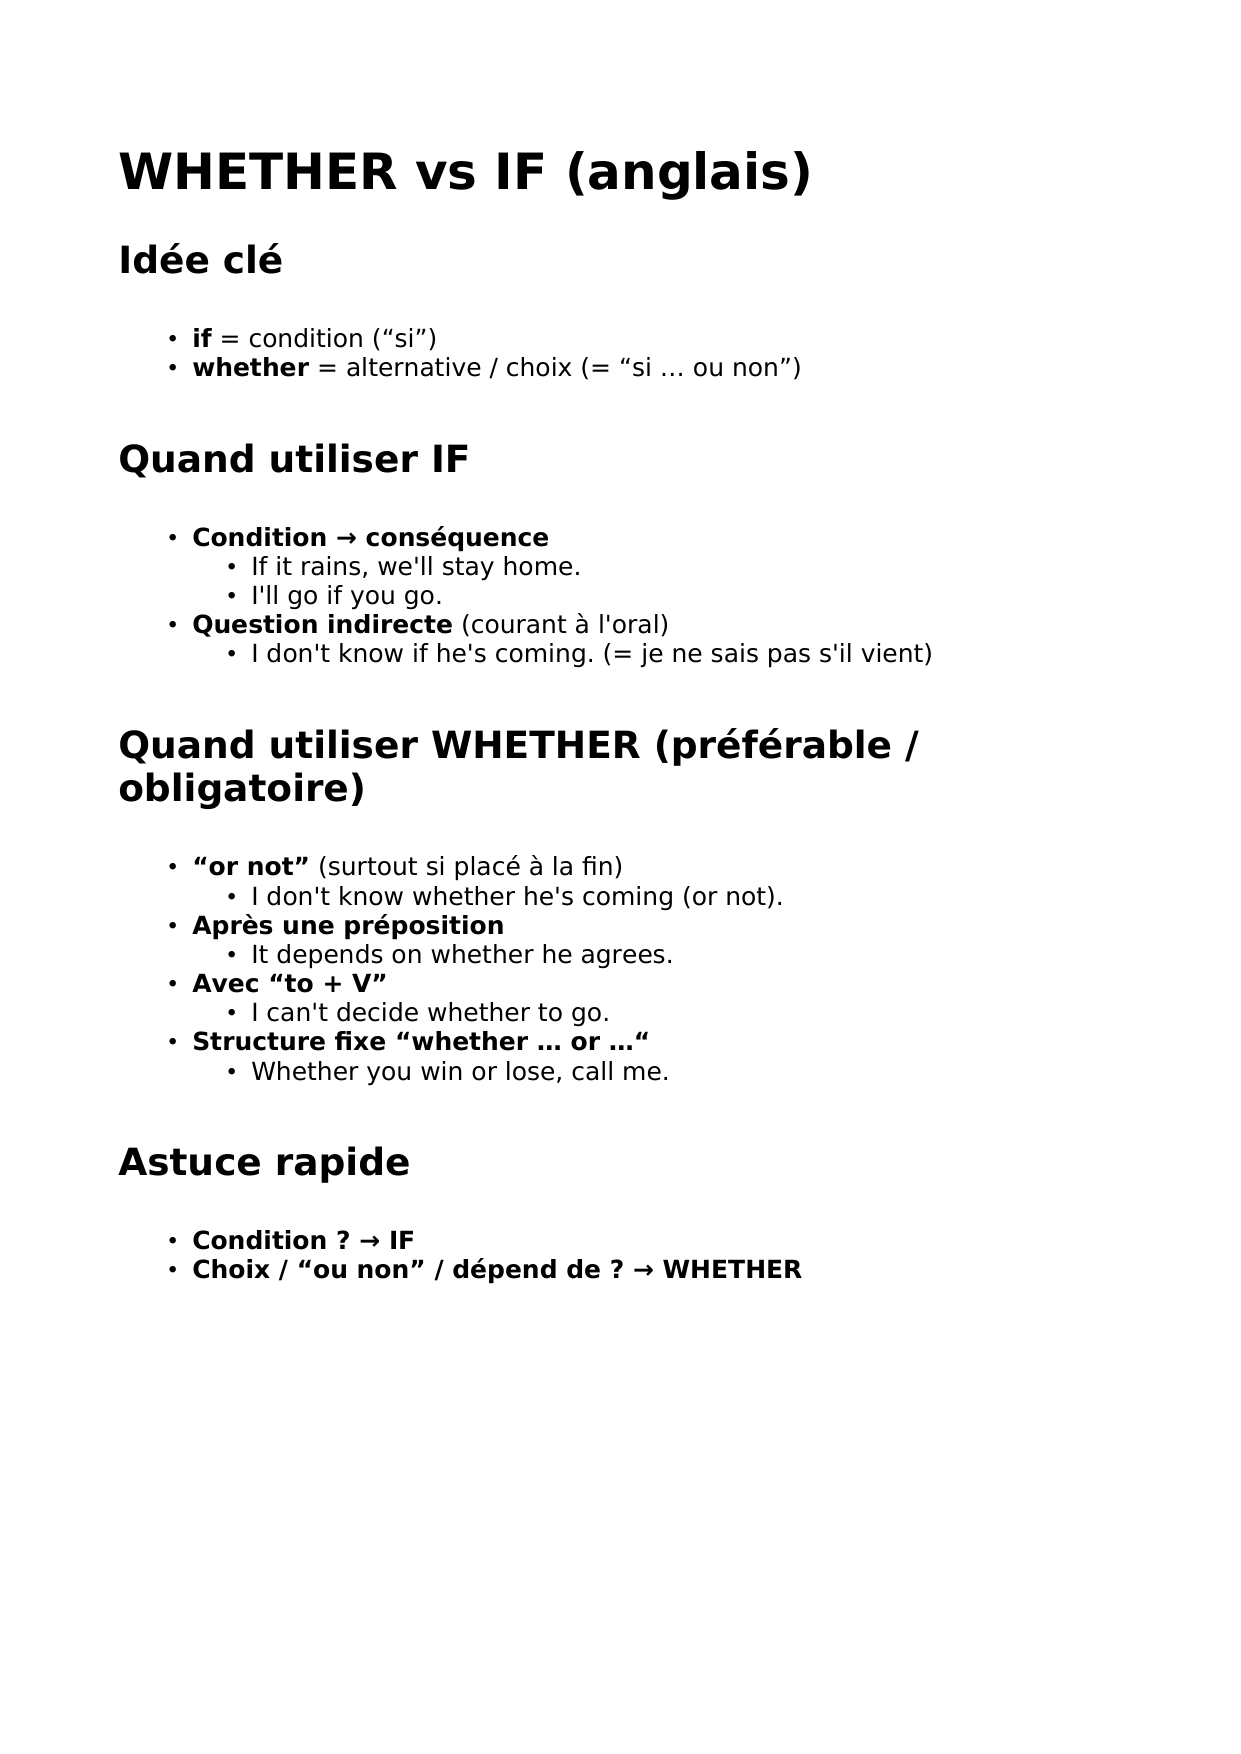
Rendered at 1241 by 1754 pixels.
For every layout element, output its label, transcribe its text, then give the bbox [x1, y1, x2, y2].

list If it rains, we'll stay home. [236, 552, 1122, 581]
list Choix / “ou non” / dépend de ? → WHETHER [177, 1255, 1122, 1284]
subtitle Quand utiliser WHETHER (préférable / obligatoire) [118, 723, 1122, 811]
list “or not” (surtout si placé à la fin) [177, 852, 1122, 882]
subtitle Quand utiliser IF [118, 437, 1122, 481]
list I can't decide whether to go. [236, 998, 1122, 1027]
list whether = alternative / choix (= “si … ou non”) [177, 354, 1122, 383]
subtitle WHETHER vs IF (anglais) [118, 143, 1122, 201]
list I'll go if you go. [236, 581, 1122, 610]
list I don't know if he's coming. (= je ne sais pas s'il vient) [236, 639, 1122, 669]
list I don't know whether he's coming (or not). [236, 882, 1122, 911]
list Avec “to + V” [177, 969, 1122, 998]
subtitle Idée clé [118, 239, 1122, 282]
list Après une préposition [177, 911, 1122, 940]
list Question indirecte (courant à l'oral) [177, 610, 1122, 639]
list Condition ? → IF [177, 1226, 1122, 1255]
list It depends on whether he agrees. [236, 940, 1122, 969]
list Structure fixe “whether … or …“ [177, 1027, 1122, 1057]
list Condition → conséquence [177, 523, 1122, 552]
list Whether you win or lose, call me. [236, 1057, 1122, 1086]
subtitle Astuce rapide [118, 1140, 1122, 1184]
list if = condition (“si”) [177, 324, 1122, 354]
